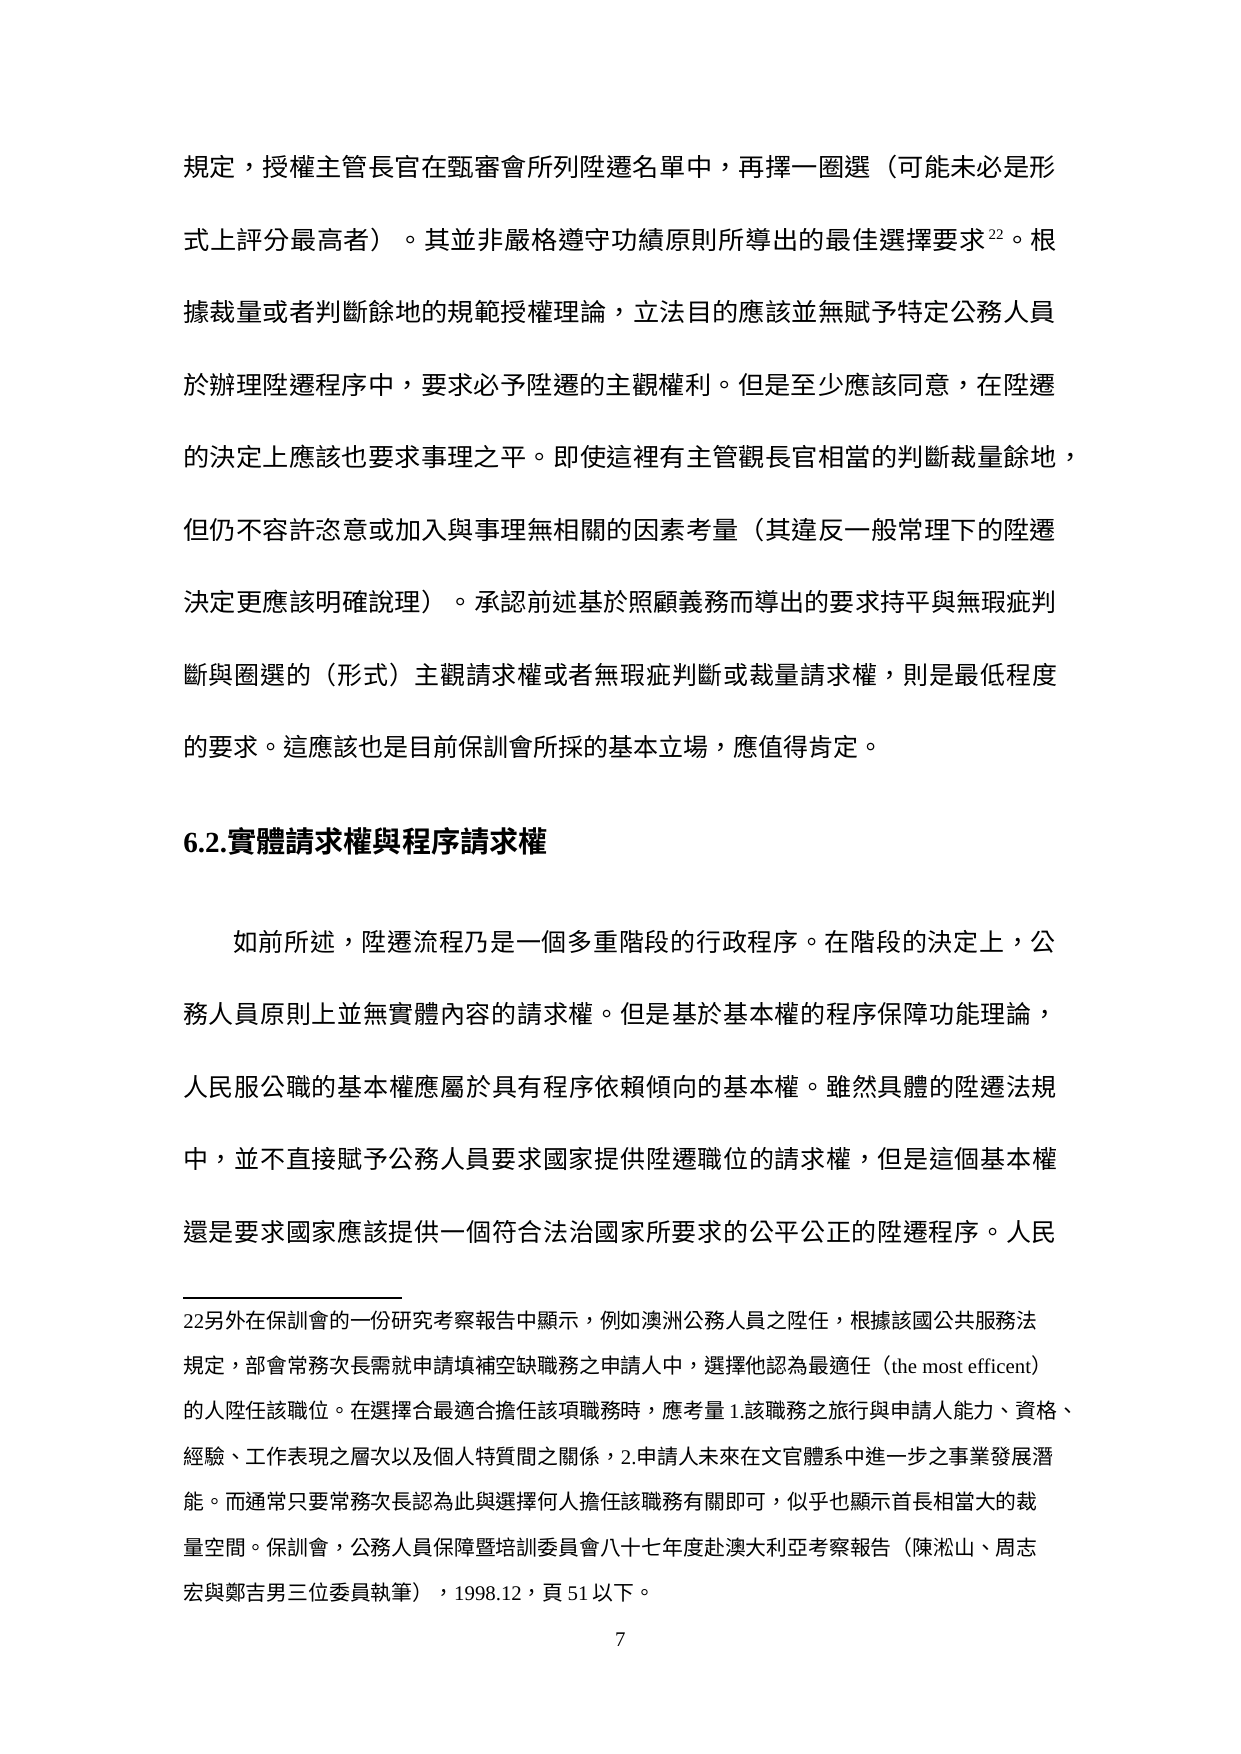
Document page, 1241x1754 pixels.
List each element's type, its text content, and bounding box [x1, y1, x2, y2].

text 每一個陞遷決定的個案，其實應該考量參與陞遷競爭公務人員目前時間相近的「功績」比較。主管長官在圈選人選時應該考量陞遷決定時，公務人員所有必備的資能與專業功績表現。從德國基本法第33條第2項之規定，任何（德國）人根據他的資格、能力以及專業，有從事公職的同等機會。我國憲法第18條保障人民有服公職之權利。或者陞遷法第2條規定，公務人員之陞遷，應本人與事適切配合之旨，考量機關特性與職務需要，依「資績」並重、內陞與外補兼顧原則，採公開、公平、公正方式，擇優陞任或遷調歷練，以拔擢及培育人才。如果必須要落實功績原則，主管長官在圈選最適當之陞遷人選時，究竟有無裁量權限？或者反過來思考，在陞遷決定中，除了「功績（Leistung）」表現之外，是否還有其他（輔助）的獨立選擇考量因素？例如公務人員年資或者年功序列原則（Dienstalter od. Ancienitätsprinzip）。德國有學者主張，這些看似獨立的輔助因素，其實應該早已經內化在功績原則之中，不需要獨立判斷。這種看法，在解釋我國陞遷制度時，原則上應該也適用之。換言之，陞遷決定時原則上也應該只考量公務人員之資績，與資績無關之因素，應該盡可能摒除。相較德國與我國規範度，我國陞遷法上的規定，授權主管長官在甄審會所列陞遷名單中，再擇一圈選（可能未必是形式上評分最高者）。其並非嚴格遵守功績原則所導出的最佳選擇要求。根據裁量或者判斷餘地的規範授權理論，立法目的應該並無賦予特定公務人員於辦理陞遷程序中，要求必予陞遷的主觀權利。但是至少應該同意，在陞遷的決定上應該也要求事理之平。即使這裡有主管觀長官相當的判斷裁量餘地，但仍不容許恣意或加入與事理無相關的因素考量（其違反一般常理下的陞遷決定更應該明確說理）。承認前述基於照顧義務而導出的要求持平與無瑕疵判斷與圈選的（形式）主觀請求權或者無瑕疵判斷或裁量請求權，則是最低程度的要求。這應該也是目前保訓會所採的基本立場，應值得肯定。 [183, 148, 1057, 764]
text 另外在保訓會的一份研究考察報告中顯示，例如澳洲公務人員之陞任，根據該國公共服務法規定，部會常務次長需就申請填補空缺職務之申請人中，選擇他認為最適任（the most efficent）的人陞任該職位。在選擇合最適合擔任該項職務時，應考量1.該職務之旅行與申請人能力、資格、經驗、工作表現之層次以及個人特質間之關係，2.申請人未來在文官體系中進一步之事業發展潛能。而通常只要常務次長認為此與選擇何人擔任該職務有關即可，似乎也顯示首長相當大的裁量空間。保訓會，公務人員保障暨培訓委員會八十七年度赴澳大利亞考察報告（陳淞山、周志宏與鄭吉男三位委員執筆），1998.12，頁51以下。 [183, 1304, 1057, 1606]
text 如前所述，陞遷流程乃是一個多重階段的行政程序。在階段的決定上，公務人員原則上並無實體內容的請求權。但是基於基本權的程序保障功能理論，人民服公職的基本權應屬於具有程序依賴傾向的基本權。雖然具體的陞遷法規中，並不直接賦予公務人員要求國家提供陞遷職位的請求權，但是這個基本權還是要求國家應該提供一個符合法治國家所要求的公平公正的陞遷程序。人民 [183, 922, 1057, 1248]
subtitle 6.2.實體請求權與程序請求權 [183, 819, 1057, 861]
